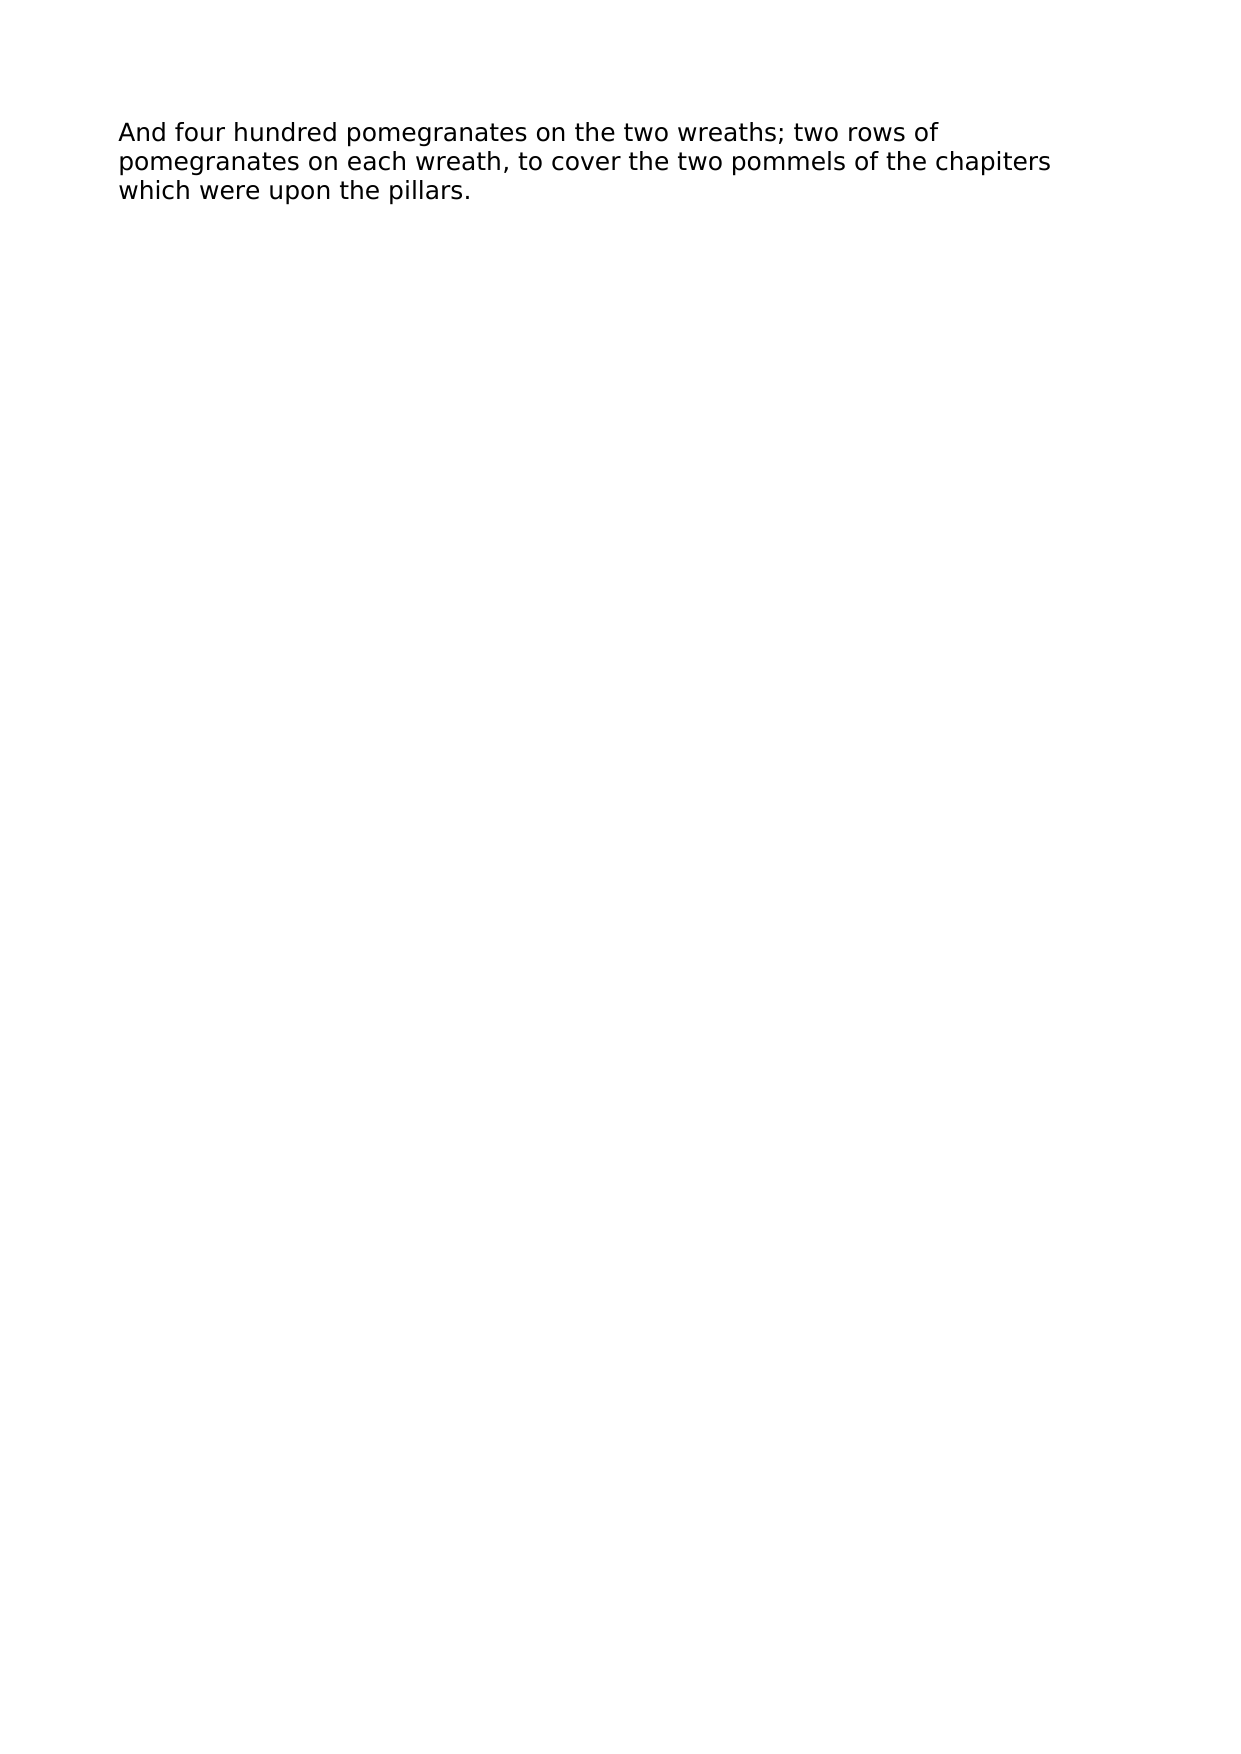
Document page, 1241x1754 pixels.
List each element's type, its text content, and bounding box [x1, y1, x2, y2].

text And four hundred pomegranates on the two wreaths; two rows of pomegranates on each wreath, to cover the two pommels of the chapiters which were upon the pillars. [118, 118, 1122, 206]
